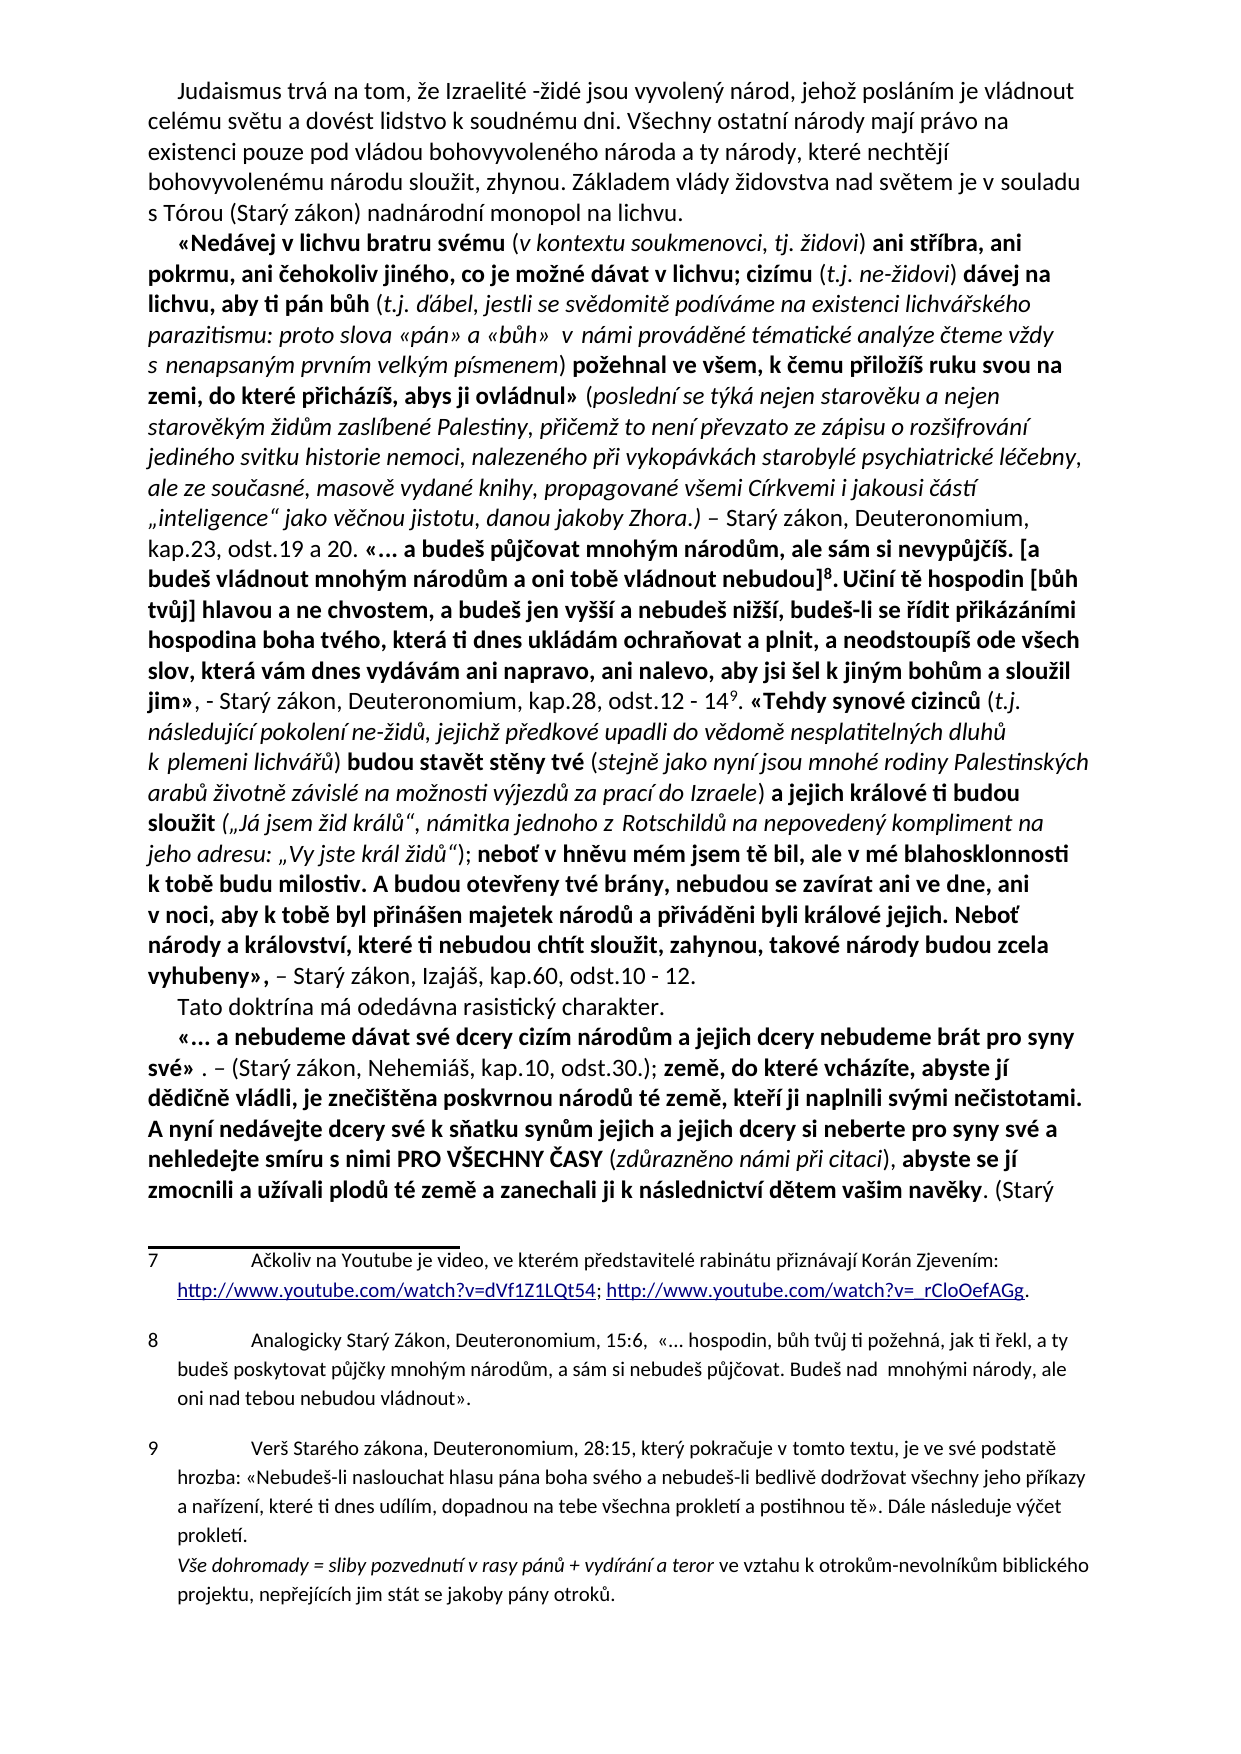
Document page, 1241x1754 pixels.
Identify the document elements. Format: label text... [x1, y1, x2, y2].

text «Nedávej v lichvu bratru svému (v kontextu soukmenovci, tj. židovi) ani stříbra, ani pokrmu, ani čehokoliv jiného, co je možné dávat v lichvu; cizímu (t.j. ne-židovi) dávej na lichvu, aby ti pán bůh (t.j. ďábel, jestli se svědomitě podíváme na existenci lichvářského parazitismu: proto slova «pán» a «bůh» v námi prováděné tématické analýze čteme vždy s nenapsaným prvním velkým písmenem) požehnal ve všem, k čemu přiložíš ruku svou na zemi, do které přicházíš, abys ji ovládnul» (poslední se týká nejen starověku a nejen starověkým židům zaslíbené Palestiny, přičemž to není převzato ze zápisu o rozšifrování jediného svitku historie nemoci, nalezeného při vykopávkách starobylé psychiatrické léčebny, ale ze současné, masově vydané knihy, propagované všemi Církvemi i jakousi částí „inteligence“ jako věčnou jistotu, danou jakoby Zhora.) – Starý zákon, Deuteronomium, kap.23, odst.19 a 20. «... a budeš půjčovat mnohým národům, ale sám si nevypůjčíš. [a [148, 228, 1093, 563]
text «... a nebudeme dávat své dcery cizím národům a jejich dcery nebudeme brát pro syny své» . – (Starý zákon, Nehemiáš, kap.10, odst.30.); země, do které vcházíte, abyste jí dědičně vládli, je znečištěna poskvrnou národů té země, kteří ji naplnili svými nečistotami. A nyní nedávejte dcery své k sňatku synům jejich a jejich dcery si neberte pro syny své a nehledejte smíru s nimi PRO VŠECHNY ČASY (zdůrazněno námi při citaci), abyste se jí zmocnili a užívali plodů té země a zanechali ji k následnictví dětem vašim navěky. (Starý [148, 1021, 1093, 1204]
text Judaismus trvá na tom, že Izraelité -židé jsou vyvolený národ, jehož posláním je vládnout celému světu a dovést lidstvo k soudnému dni. Všechny ostatní národy mají právo na existenci pouze pod vládou bohovyvoleného národa a ty národy, které nechtějí bohovyvolenému národu sloužit, zhynou. Základem vlády židovstva nad světem je v souladu s Tórou (Starý zákon) nadnárodní monopol na lichvu. [148, 75, 1093, 228]
text Tato doktrína má odedávna rasistický charakter. [148, 991, 1093, 1021]
text budeš vládnout mnohým národům a oni tobě vládnout nebudou]. Učiní tě hospodin [bůh tvůj] hlavou a ne chvostem, a budeš jen vyšší a nebudeš nižší, budeš-li se řídit přikázáními hospodina boha tvého, která ti dnes ukládám ochraňovat a plnit, a neodstoupíš ode všech slov, která vám dnes vydávám ani napravo, ani nalevo, aby jsi šel k jiným bohům a sloužil jim», - Starý zákon, Deuteronomium, kap.28, odst.12 - 14. «Tehdy synové cizinců (t.j. následující pokolení ne-židů, jejichž předkové upadli do vědomě nesplatitelných dluhů k plemeni lichvářů) budou stavět stěny tvé (stejně jako nyní jsou mnohé rodiny Palestinských arabů životně závislé na možnosti výjezdů za prací do Izraele) a jejich králové ti budou sloužit („Já jsem žid králů“, námitka jednoho z Rotschildů na nepovedený kompliment na jeho adresu: „Vy jste král židů“); neboť v hněvu mém jsem tě bil, ale v mé blahosklonnosti k tobě budu milostiv. A budou otevřeny tvé brány, nebudou se zavírat ani ve dne, ani v noci, aby k tobě byl přinášen majetek národů a přiváděni byli králové jejich. Neboť národy a království, které ti nebudou chtít sloužit, zahynou, takové národy budou zcela vyhubeny», – Starý zákon, Izajáš, kap.60, odst.10 - 12. [148, 563, 1093, 991]
text Ačkoliv na Youtube je video, ve kterém představitelé rabinátu přiznávají Korán Zjevením: http://www.youtube.com/watch?v=dVf1Z1LQt54; http://www.youtube.com/watch?v=_rCloOefAGg. [148, 1248, 1093, 1302]
text Verš Starého zákona, Deuteronomium, 28:15, který pokračuje v tomto textu, je ve své podstatě hrozba: «Nebudeš-li naslouchat hlasu pána boha svého a nebudeš-li bedlivě dodržovat všechny jeho příkazy a nařízení, které ti dnes udílím, dopadnou na tebe všechna prokletí a postihnou tě». Dále následuje výčet prokletí. Vše dohromady = sliby pozvednutí v rasy pánů + vydírání a teror ve vztahu k otrokům-nevolníkům biblického projektu, nepřejících jim stát se jakoby pány otroků. [148, 1435, 1093, 1606]
text Analogicky Starý Zákon, Deuteronomium, 15:6, «... hospodin, bůh tvůj ti požehná, jak ti řekl, a ty budeš poskytovat půjčky mnohým národům, a sám si nebudeš půjčovat. Budeš nad mnohými národy, ale oni nad tebou nebudou vládnout». [148, 1327, 1093, 1411]
